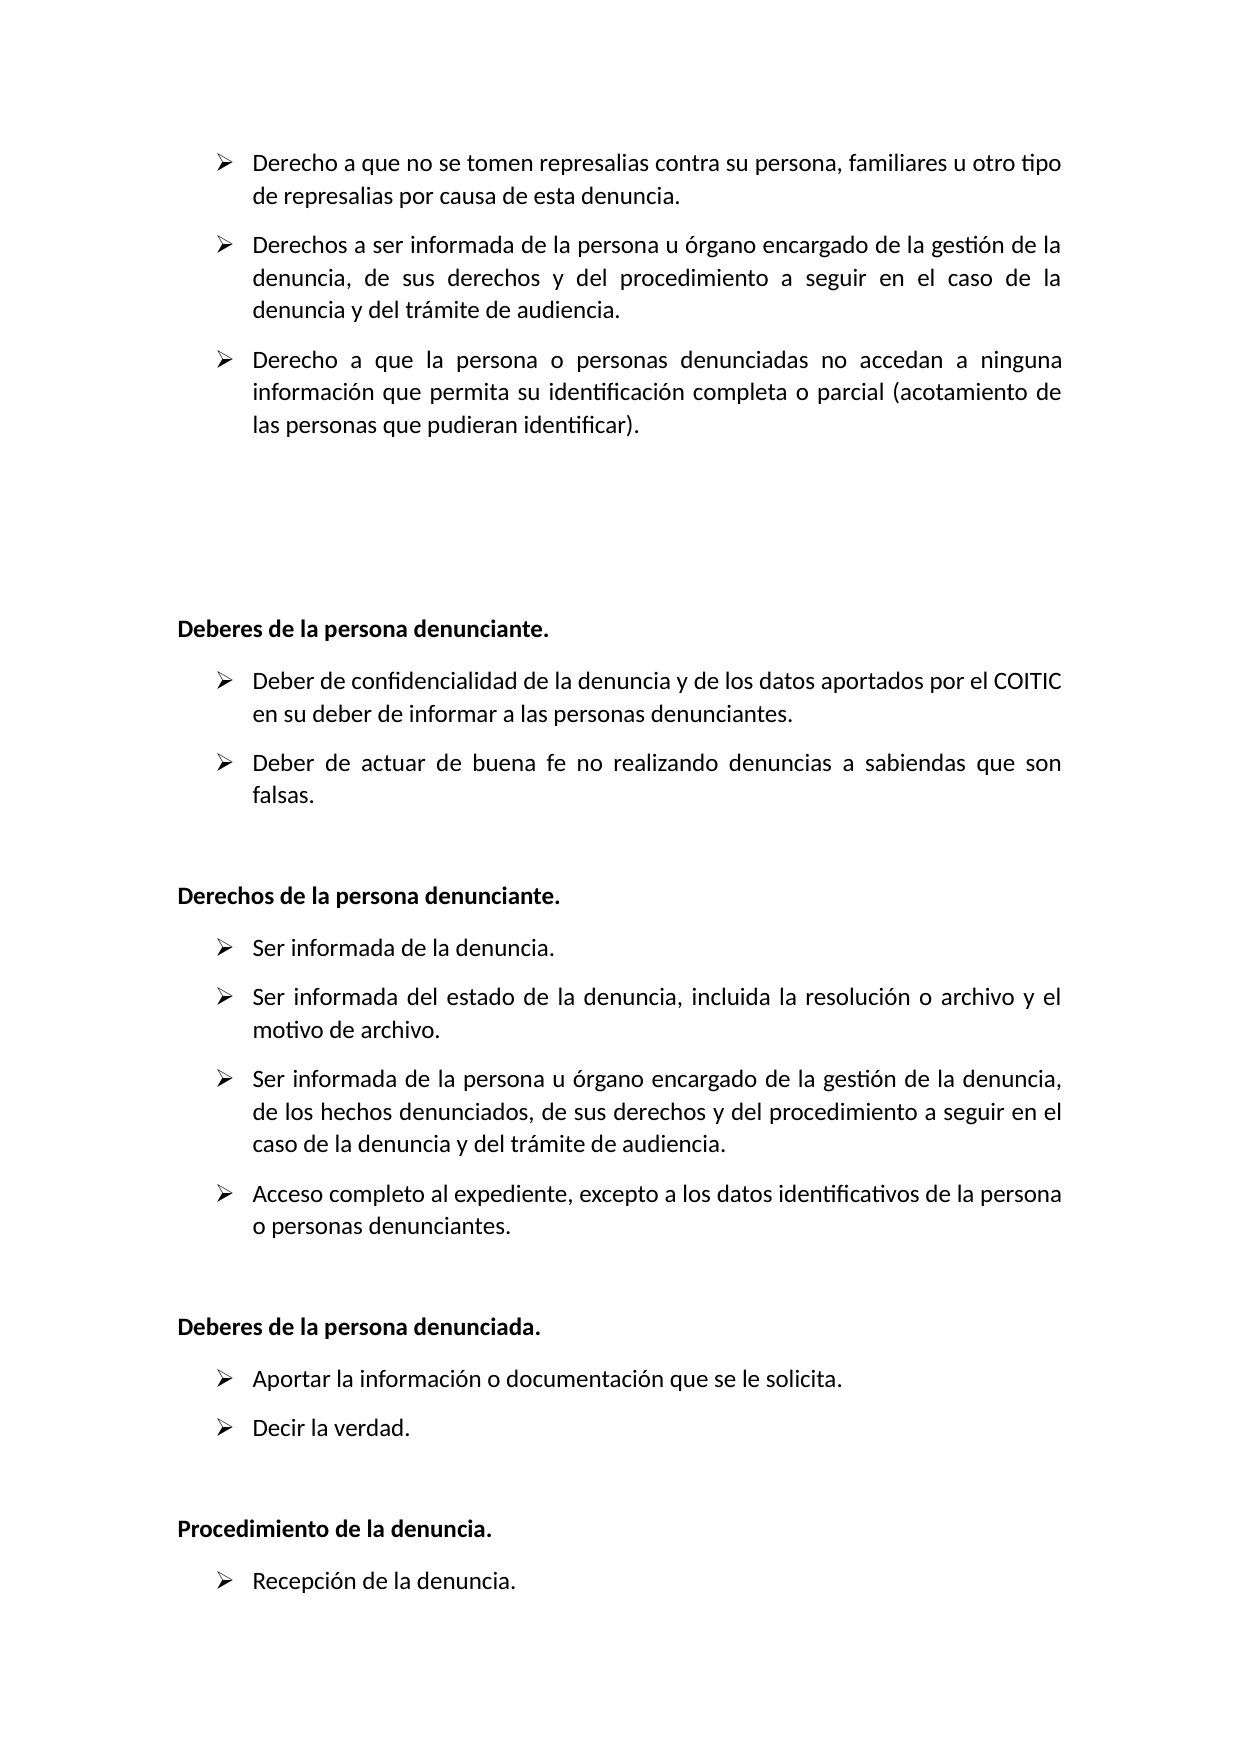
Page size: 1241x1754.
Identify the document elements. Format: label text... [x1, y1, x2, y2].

list Derecho a que no se tomen represalias contra su persona, familiares u otro tipo de represalias por causa de esta denuncia. [215, 148, 1063, 211]
list Derechos a ser informada de la persona u órgano encargado de la gestión de la denuncia, de sus derechos y del procedimiento a seguir en el caso de la denuncia y del trámite de audiencia. [215, 229, 1063, 325]
list Aportar la información o documentación que se le solicita. [215, 1363, 1063, 1393]
list Decir la verdad. [215, 1412, 1063, 1443]
list Ser informada de la denuncia. [215, 932, 1063, 963]
list Derecho a que la persona o personas denunciadas no accedan a ninguna información que permita su identificación completa o parcial (acotamiento de las personas que pudieran identificar). [215, 344, 1063, 440]
list Acceso completo al expediente, excepto a los datos identificativos de la persona o personas denunciantes. [215, 1178, 1063, 1241]
list Deber de actuar de buena fe no realizando denuncias a sabiendas que son falsas. [215, 747, 1063, 810]
list Ser informada de la persona u órgano encargado de la gestión de la denuncia, de los hechos denunciados, de sus derechos y del procedimiento a seguir en el caso de la denuncia y del trámite de audiencia. [215, 1063, 1063, 1159]
text Derechos de la persona denunciante. [177, 881, 1063, 911]
text Deberes de la persona denunciante. [177, 613, 1063, 644]
text Procedimiento de la denuncia. [177, 1513, 1063, 1544]
text Deberes de la persona denunciada. [177, 1311, 1063, 1342]
list Ser informada del estado de la denuncia, incluida la resolución o archivo y el motivo de archivo. [215, 981, 1063, 1044]
list Recepción de la denuncia. [215, 1565, 1063, 1595]
list Deber de confidencialidad de la denuncia y de los datos aportados por el COITIC en su deber de informar a las personas denunciantes. [215, 665, 1063, 728]
